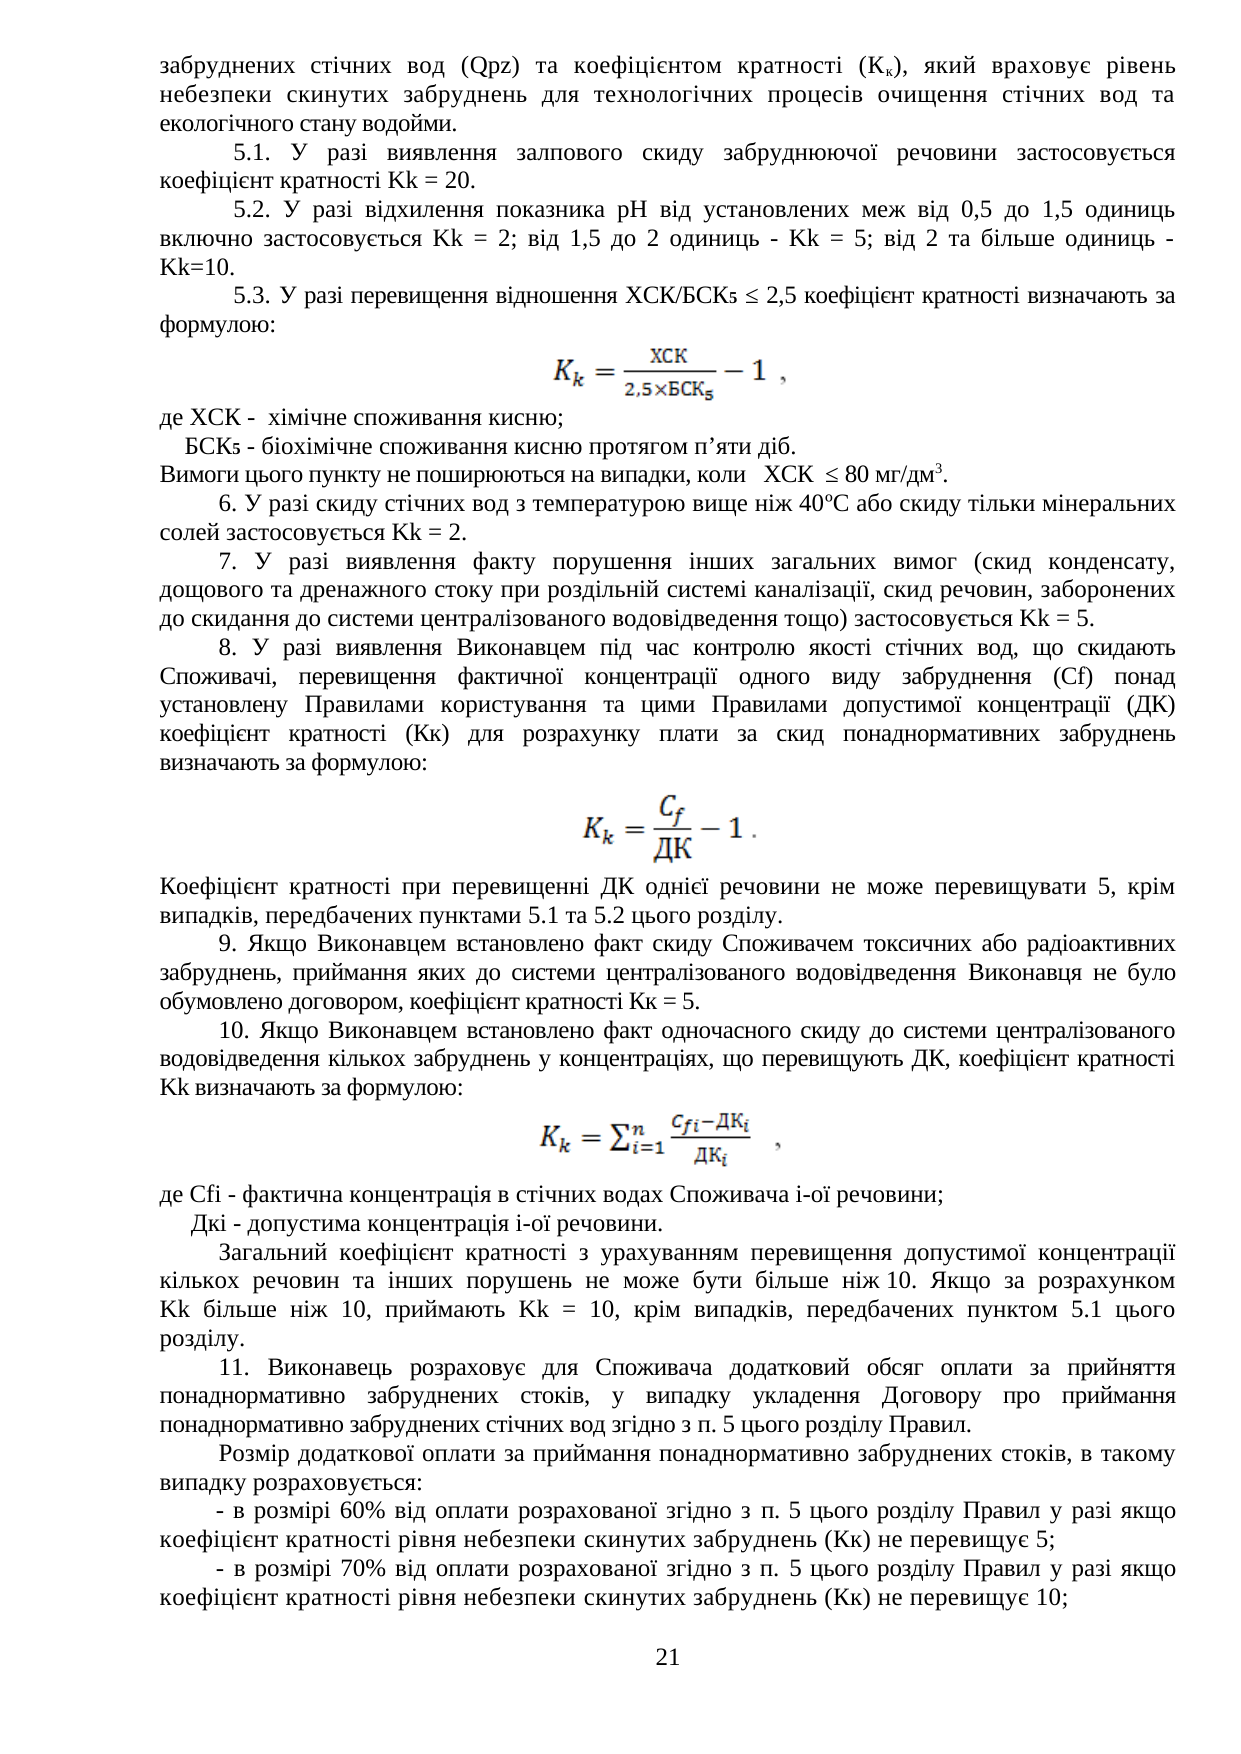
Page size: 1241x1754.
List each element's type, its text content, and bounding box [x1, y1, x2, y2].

text Розмір додаткової оплати за приймання понаднормативно забруднених стоків, в такому випадку розраховується: [159, 1438, 1176, 1495]
text де ХСК - хімічне споживання кисню; [159, 338, 1176, 431]
picture [572, 776, 763, 871]
picture [518, 1101, 818, 1179]
text Дкі - допустима концентрація і-ої речовини. [159, 1208, 1176, 1237]
text Загальний коефіцієнт кратності з урахуванням перевищення допустимої концентрації кількох речовин та інших порушень не може бути більше ніж 10. Якщо за розрахунком Kk більше ніж 10, приймають Kk = 10, крім випадків, передбачених пунктом 5.1 цього розділу. [159, 1237, 1176, 1352]
picture [544, 338, 792, 402]
text 5.2. У разі відхилення показника рН від установлених меж від 0,5 до 1,5 одиниць включно застосовується Kk = 2; від 1,5 до 2 одиниць - Kk = 5; від 2 та більше одиниць - Kk=10. [159, 194, 1176, 281]
text забруднених стічних вод (Qpz) та коефіцієнтом кратності (Кк), який враховує рівень небезпеки скинутих забруднень для технологічних процесів очищення стічних вод та екологічного стану водойми. [159, 51, 1176, 137]
text 10. Якщо Виконавцем встановлено факт одночасного скиду до системи централізованого водовідведення кількох забруднень у концентраціях, що перевищують ДК, коефіцієнт кратності Kk визначають за формулою: [159, 1015, 1176, 1101]
text БСК5 - біохімічне споживання кисню протягом п’яти діб. [159, 431, 1176, 459]
text 11. Виконавець розраховує для Споживача додатковий обсяг оплати за прийняття понаднормативно забруднених стоків, у випадку укладення Договору про приймання понаднормативно забруднених стічних вод згідно з п. 5 цього розділу Правил. [159, 1352, 1176, 1438]
text 5.1. У разі виявлення залпового скиду забруднюючої речовини застосовується коефіцієнт кратності Kk = 20. [159, 137, 1176, 194]
text Коефіцієнт кратності при перевищенні ДК однієї речовини не може перевищувати 5, крім випадків, передбачених пунктами 5.1 та 5.2 цього розділу. [159, 776, 1176, 928]
text де Cfi - фактична концентрація в стічних водах Споживача і-ої речовини; [159, 1101, 1176, 1208]
text 7. У разі виявлення факту порушення інших загальних вимог (скид конденсату, дощового та дренажного стоку при роздільній системі каналізації, скид речовин, заборонених до скидання до системи централізованого водовідведення тощо) застосовується Kk = 5. [159, 546, 1176, 632]
text Вимоги цього пункту не поширюються на випадки, коли ХСК ≤ 80 мг/дм3. [159, 459, 1176, 488]
text 5.3. У разі перевищення відношення ХСК/БСК5 ≤ 2,5 коефіцієнт кратності визначають за формулою: [159, 281, 1176, 338]
text 6. У разі скиду стічних вод з температурою вище ніж 40ºС або скиду тільки мінеральних солей застосовується Kk = 2. [159, 488, 1176, 546]
text - в розмірі 70% від оплати розрахованої згідно з п. 5 цього розділу Правил у разі якщо коефіцієнт кратності рівня небезпеки скинутих забруднень (Кк) не перевищує 10; [159, 1553, 1176, 1610]
text 8. У разі виявлення Виконавцем під час контролю якості стічних вод, що скидають Споживачі, перевищення фактичної концентрації одного виду забруднення (Cf) понад установлену Правилами користування та цими Правилами допустимої концентрації (ДК) коефіцієнт кратності (Кк) для розрахунку плати за скид понаднормативних забруднень визначають за формулою: [159, 632, 1176, 776]
text - в розмірі 60% від оплати розрахованої згідно з п. 5 цього розділу Правил у разі якщо коефіцієнт кратності рівня небезпеки скинутих забруднень (Кк) не перевищує 5; [159, 1495, 1176, 1553]
text 9. Якщо Виконавцем встановлено факт скиду Споживачем токсичних або радіоактивних забруднень, приймання яких до системи централізованого водовідведення Виконавця не було обумовлено договором, коефіцієнт кратності Кк = 5. [159, 928, 1176, 1015]
